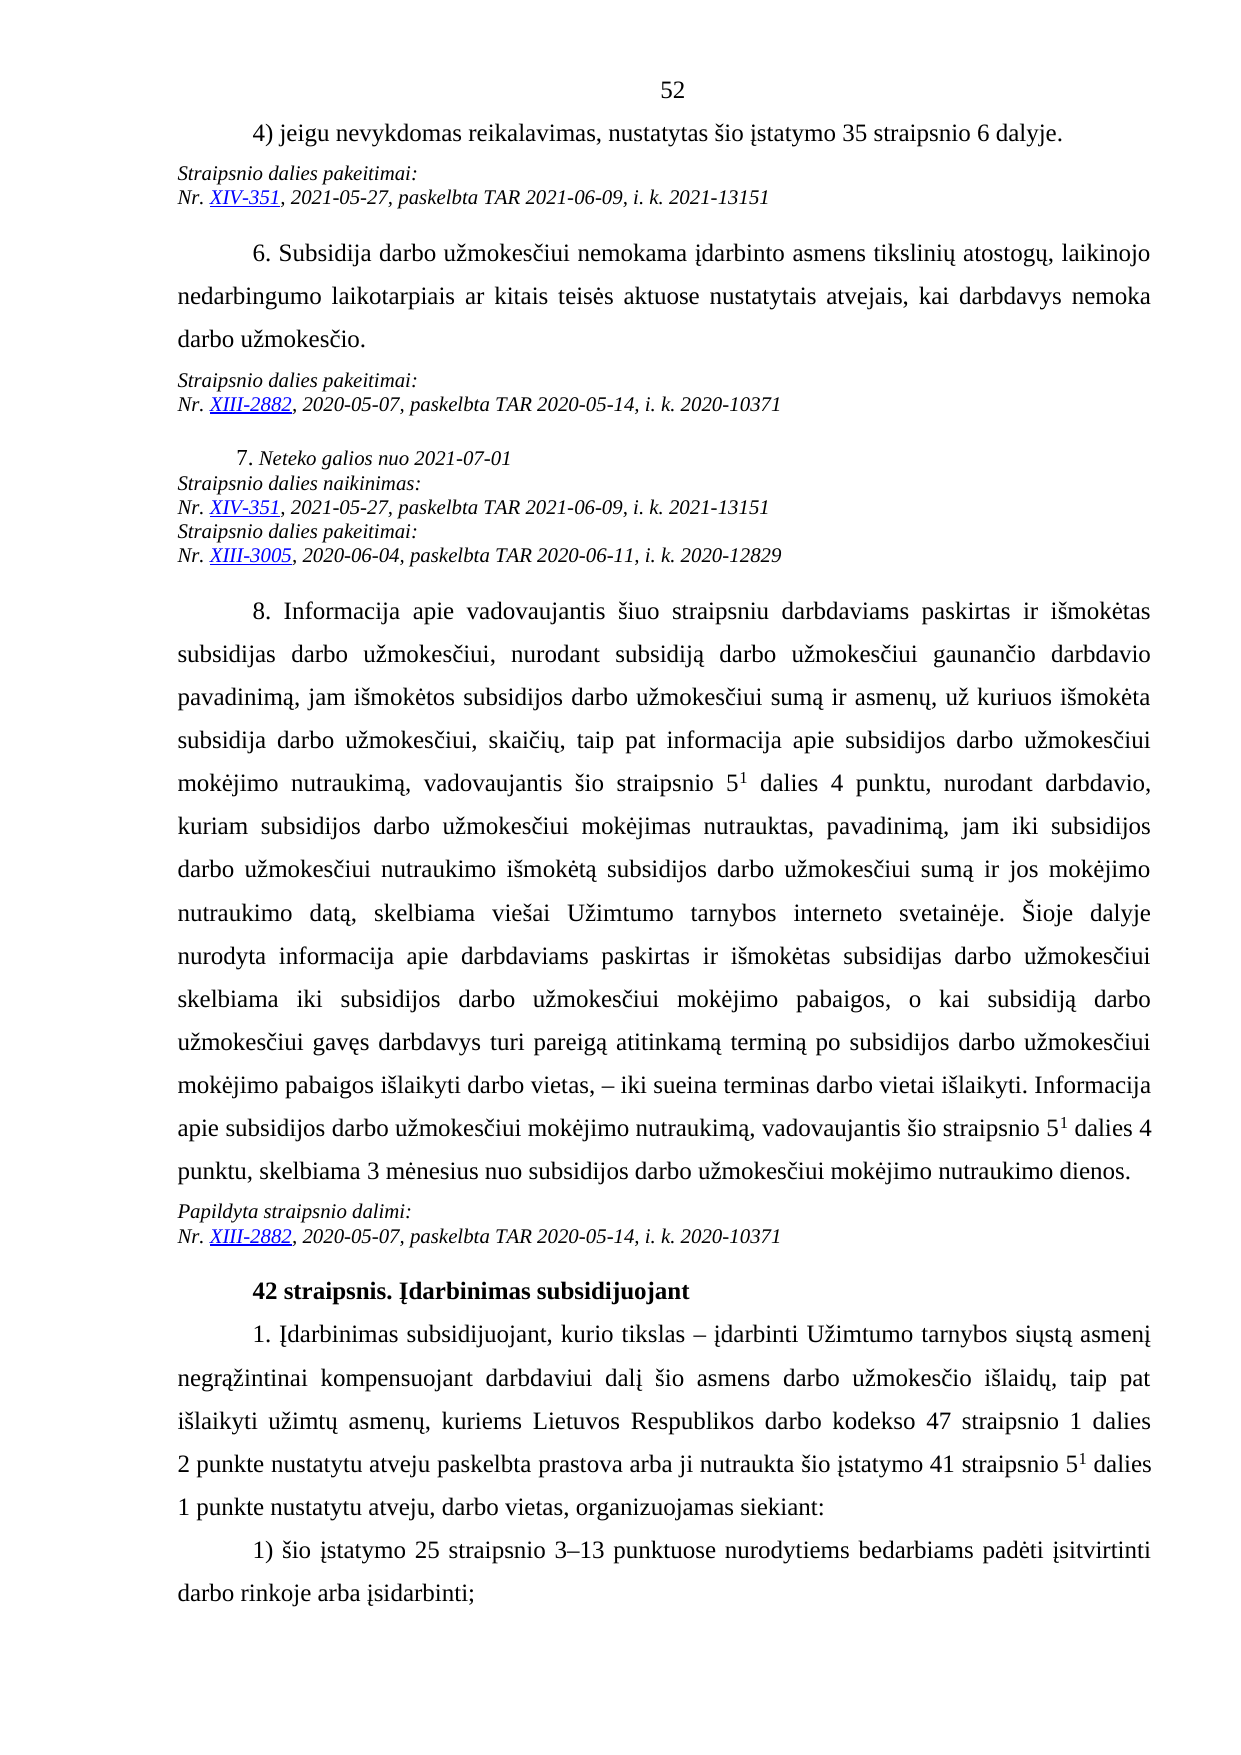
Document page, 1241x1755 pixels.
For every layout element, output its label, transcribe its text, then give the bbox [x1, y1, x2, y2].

text 8. Informacija apie vadovaujantis šiuo straipsniu darbdaviams paskirtas ir išmokėtas subsidijas darbo užmokesčiui, nurodant subsidiją darbo užmokesčiui gaunančio darbdavio pavadinimą, jam išmokėtos subsidijos darbo užmokesčiui sumą ir asmenų, už kuriuos išmokėta subsidija darbo užmokesčiui, skaičių, taip pat informacija apie subsidijos darbo užmokesčiui mokėjimo nutraukimą, vadovaujantis šio straipsnio 51 dalies 4 punktu, nurodant darbdavio, kuriam subsidijos darbo užmokesčiui mokėjimas nutrauktas, pavadinimą, jam iki subsidijos darbo užmokesčiui nutraukimo išmokėtą subsidijos darbo užmokesčiui sumą ir jos mokėjimo nutraukimo datą, skelbiama viešai Užimtumo tarnybos interneto svetainėje. Šioje dalyje nurodyta informacija apie darbdaviams paskirtas ir išmokėtas subsidijas darbo užmokesčiui skelbiama iki subsidijos darbo užmokesčiui mokėjimo pabaigos, o kai subsidiją darbo užmokesčiui gavęs darbdavys turi pareigą atitinkamą terminą po subsidijos darbo užmokesčiui mokėjimo pabaigos išlaikyti darbo vietas, – iki sueina terminas darbo vietai išlaikyti. Informacija apie subsidijos darbo užmokesčiui mokėjimo nutraukimą, vadovaujantis šio straipsnio 51 dalies 4 punktu, skelbiama 3 mėnesius nuo subsidijos darbo užmokesčiui mokėjimo nutraukimo dienos. [177, 596, 1152, 1185]
text Straipsnio dalies pakeitimai: [177, 161, 1152, 185]
text Papildyta straipsnio dalimi: [177, 1199, 1152, 1223]
text 1. Įdarbinimas subsidijuojant, kurio tikslas – įdarbinti Užimtumo tarnybos siųstą asmenį negrąžintinai kompensuojant darbdaviui dalį šio asmens darbo užmokesčio išlaidų, taip pat išlaikyti užimtų asmenų, kuriems Lietuvos Respublikos darbo kodekso 47 straipsnio 1 dalies 2 punkte nustatytu atveju paskelbta prastova arba ji nutraukta šio įstatymo 41 straipsnio 51 dalies 1 punkte nustatytu atveju, darbo vietas, organizuojamas siekiant: [177, 1319, 1152, 1521]
text 6. Subsidija darbo užmokesčiui nemokama įdarbinto asmens tikslinių atostogų, laikinojo nedarbingumo laikotarpiais ar kitais teisės aktuose nustatytais atvejais, kai darbdavys nemoka darbo užmokesčio. [177, 238, 1152, 353]
text 4) jeigu nevykdomas reikalavimas, nustatytas šio įstatymo 35 straipsnio 6 dalyje. [177, 118, 1152, 147]
text Nr. XIV-351, 2021-05-27, paskelbta TAR 2021-06-09, i. k. 2021-13151 [177, 185, 1152, 209]
text Nr. XIII-2882, 2020-05-07, paskelbta TAR 2020-05-14, i. k. 2020-10371 [177, 1223, 1152, 1248]
text 7. Neteko galios nuo 2021-07-01 [177, 444, 1152, 471]
text Nr. XIII-2882, 2020-05-07, paskelbta TAR 2020-05-14, i. k. 2020-10371 [177, 392, 1152, 416]
text Nr. XIII-3005, 2020-06-04, paskelbta TAR 2020-06-11, i. k. 2020-12829 [177, 543, 1152, 567]
text 1) šio įstatymo 25 straipsnio 3–13 punktuose nurodytiems bedarbiams padėti įsitvirtinti darbo rinkoje arba įsidarbinti; [177, 1535, 1152, 1607]
text Nr. XIV-351, 2021-05-27, paskelbta TAR 2021-06-09, i. k. 2021-13151 [177, 495, 1152, 519]
text 42 straipsnis. Įdarbinimas subsidijuojant [177, 1276, 1152, 1305]
text Straipsnio dalies pakeitimai: [177, 519, 1152, 543]
text Straipsnio dalies pakeitimai: [177, 367, 1152, 392]
text Straipsnio dalies naikinimas: [177, 471, 1152, 495]
